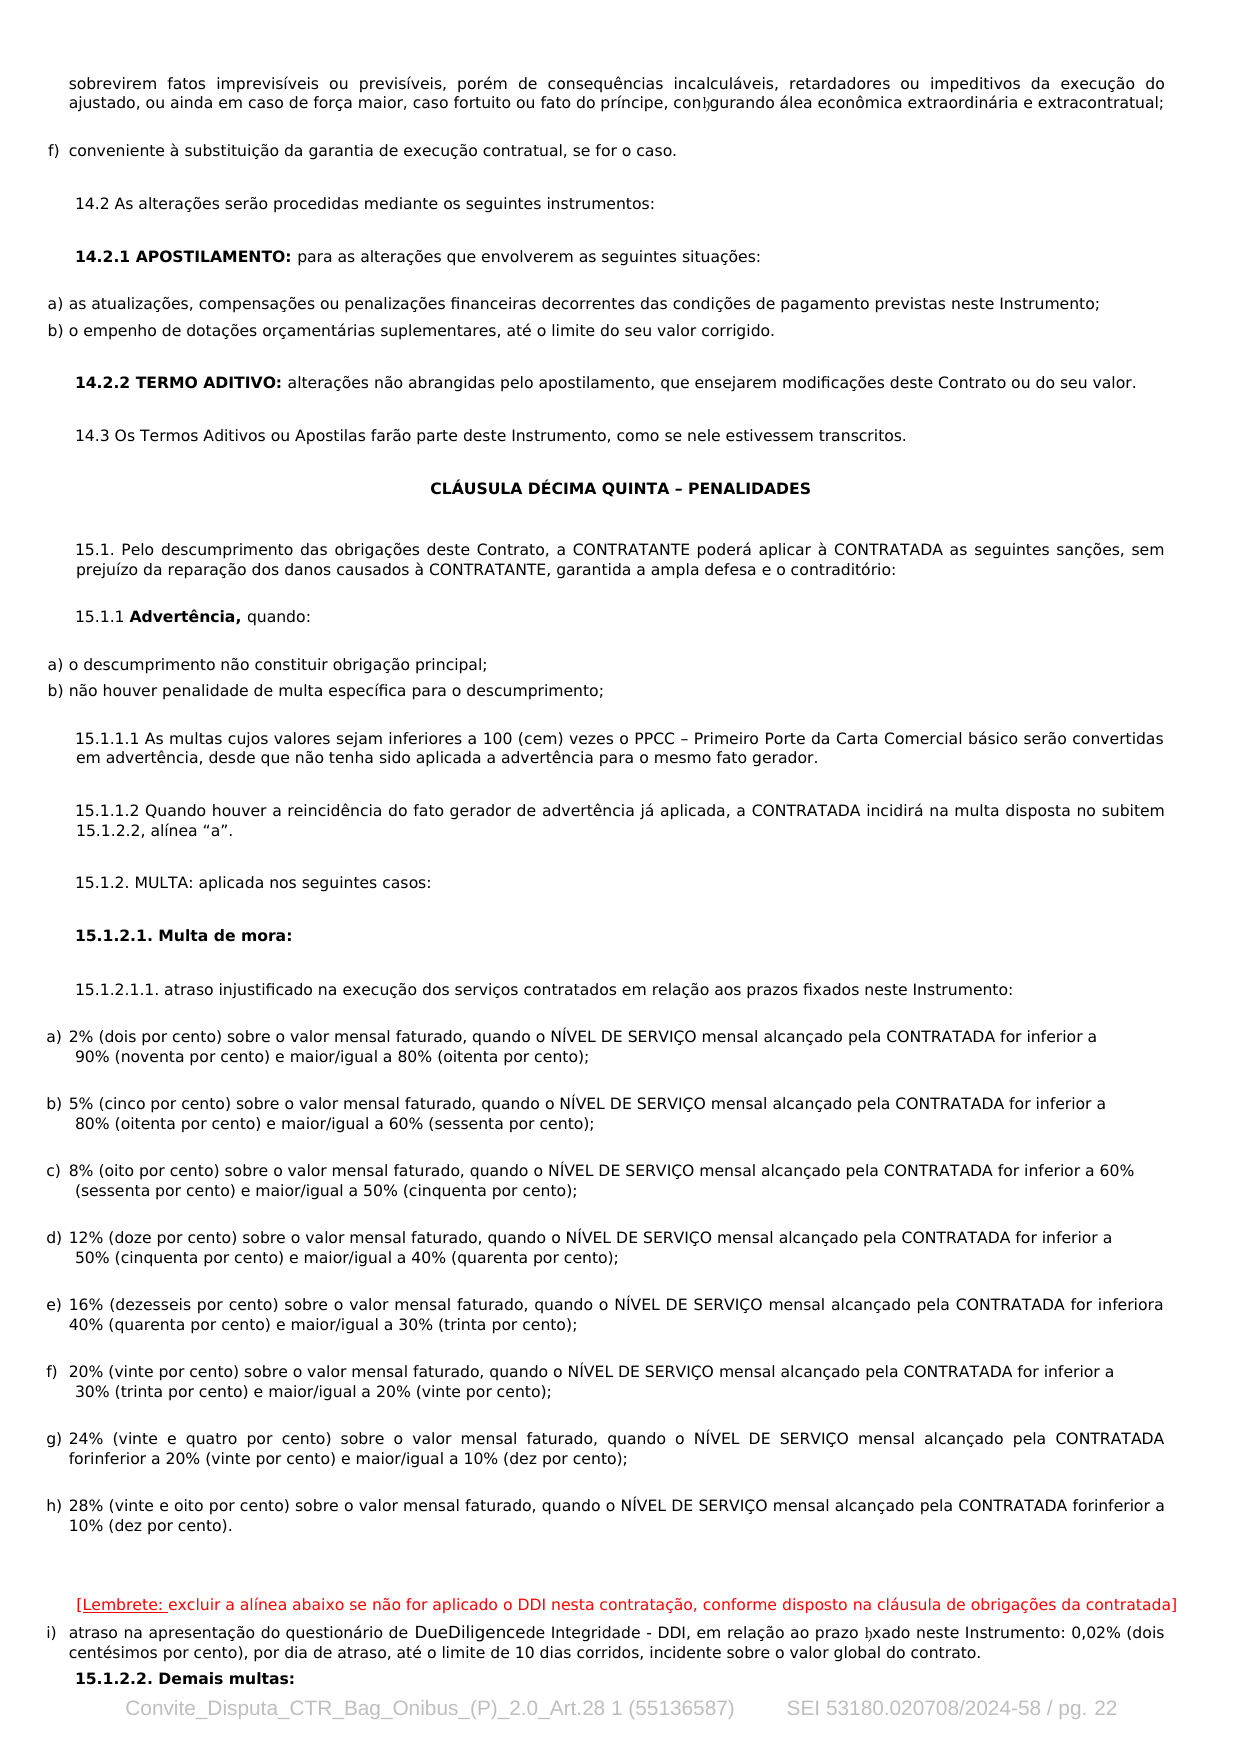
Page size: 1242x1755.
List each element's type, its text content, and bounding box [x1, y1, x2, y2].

list 24% (vinte e quatro por cento) sobre o valor mensal faturado, quando o NÍVEL DE SERVIÇO mensal alcançado pela CONTRATADA forinferior a 20% (vinte por cento) e maior/igual a 10% (dez por cento); [46, 1430, 1166, 1468]
list 2% (dois por cento) sobre o valor mensal faturado, quando o NÍVEL DE SERVIÇO mensal alcançado pela CONTRATADA for inferior a [46, 1028, 1166, 1046]
text 15.1.1.1 As multas cujos valores sejam inferiores a 100 (cem) vezes o PPCC – Primeiro Porte da Carta Comercial básico serão convertidas em advertência, desde que não tenha sido aplicada a advertência para o mesmo fato gerador. [75, 730, 1166, 767]
text 14.3 Os Termos Aditivos ou Apostilas farão parte deste Instrumento, como se nele estivessem transcritos. [75, 427, 1166, 445]
text 15.1.2.1.1. atraso injustificado na execução dos serviços contratados em relação aos prazos fixados neste Instrumento: [75, 981, 1166, 999]
text 90% (noventa por cento) e maior/igual a 80% (oitenta por cento); [75, 1048, 1166, 1066]
list 16% (dezesseis por cento) sobre o valor mensal faturado, quando o NÍVEL DE SERVIÇO mensal alcançado pela CONTRATADA for inferiora 40% (quarenta por cento) e maior/igual a 30% (trinta por cento); [46, 1296, 1166, 1334]
text 80% (oitenta por cento) e maior/igual a 60% (sessenta por cento); [75, 1114, 1166, 1133]
text 15.1.2.2. Demais multas: [75, 1670, 944, 1688]
list as atualizações, compensações ou penalizações financeiras decorrentes das condições de pagamento previstas neste Instrumento; [47, 295, 1166, 313]
list 28% (vinte e oito por cento) sobre o valor mensal faturado, quando o NÍVEL DE SERVIÇO mensal alcançado pela CONTRATADA forinferior a 10% (dez por cento). [46, 1497, 1166, 1535]
text 15.1.1.2 Quando houver a reincidência do fato gerador de advertência já aplicada, a CONTRATADA incidirá na multa disposta no subitem 15.1.2.2, alínea “a”. [75, 802, 1166, 840]
list 12% (doze por cento) sobre o valor mensal faturado, quando o NÍVEL DE SERVIÇO mensal alcançado pela CONTRATADA for inferior a [46, 1229, 1166, 1247]
list atraso na apresentação do questionário de DueDiligencede Integridade - DDI, em relação ao prazo xado neste Instrumento: 0,02% (dois centésimos por cento), por dia de atraso, até o limite de 10 dias corridos, incidente sobre o valor global do contrato. [46, 1623, 1166, 1662]
text 14.2 As alterações serão procedidas mediante os seguintes instrumentos: [75, 195, 1166, 213]
subtitle CLÁUSULA DÉCIMA QUINTA – PENALIDADES [68, 479, 1173, 498]
text 15.1.2. MULTA: aplicada nos seguintes casos: [75, 874, 1166, 892]
text [Lembrete: excluir a alínea abaixo se não for aplicado o DDI nesta contratação, conforme disposto na cláusula de obrigações da contratada] [76, 1596, 1193, 1614]
text 14.2.2 TERMO ADITIVO: alterações não abrangidas pelo apostilamento, que ensejarem modificações deste Contrato ou do seu valor. [75, 374, 1166, 392]
list sobrevirem fatos imprevisíveis ou previsíveis, porém de consequências incalculáveis, retardadores ou impeditivos da execução do ajustado, ou ainda em caso de força maior, caso fortuito ou fato do príncipe, congurando álea econômica extraordinária e extracontratual; [48, 75, 1166, 113]
text 50% (cinquenta por cento) e maior/igual a 40% (quarenta por cento); [75, 1248, 1166, 1267]
text 30% (trinta por cento) e maior/igual a 20% (vinte por cento); [75, 1383, 1166, 1401]
text (sessenta por cento) e maior/igual a 50% (cinquenta por cento); [75, 1182, 1166, 1200]
text 14.2.1 APOSTILAMENTO: para as alterações que envolverem as seguintes situações: [75, 247, 1166, 266]
list o empenho de dotações orçamentárias suplementares, até o limite do seu valor corrigido. [47, 321, 1166, 340]
list 5% (cinco por cento) sobre o valor mensal faturado, quando o NÍVEL DE SERVIÇO mensal alcançado pela CONTRATADA for inferior a [46, 1095, 1166, 1113]
list não houver penalidade de multa específica para o descumprimento; [47, 682, 1166, 701]
list conveniente à substituição da garantia de execução contratual, se for o caso. [48, 142, 1166, 160]
list 20% (vinte por cento) sobre o valor mensal faturado, quando o NÍVEL DE SERVIÇO mensal alcançado pela CONTRATADA for inferior a [46, 1363, 1166, 1381]
list 8% (oito por cento) sobre o valor mensal faturado, quando o NÍVEL DE SERVIÇO mensal alcançado pela CONTRATADA for inferior a 60% [46, 1162, 1166, 1180]
text 15.1. Pelo descumprimento das obrigações deste Contrato, a CONTRATANTE poderá aplicar à CONTRATADA as seguintes sanções, sem prejuízo da reparação dos danos causados à CONTRATANTE, garantida a ampla defesa e o contraditório: [75, 541, 1166, 579]
text 15.1.2.1. Multa de mora: [75, 927, 944, 945]
list o descumprimento não constituir obrigação principal; [47, 656, 1166, 674]
text 15.1.1 Advertência, quando: [75, 608, 1166, 627]
